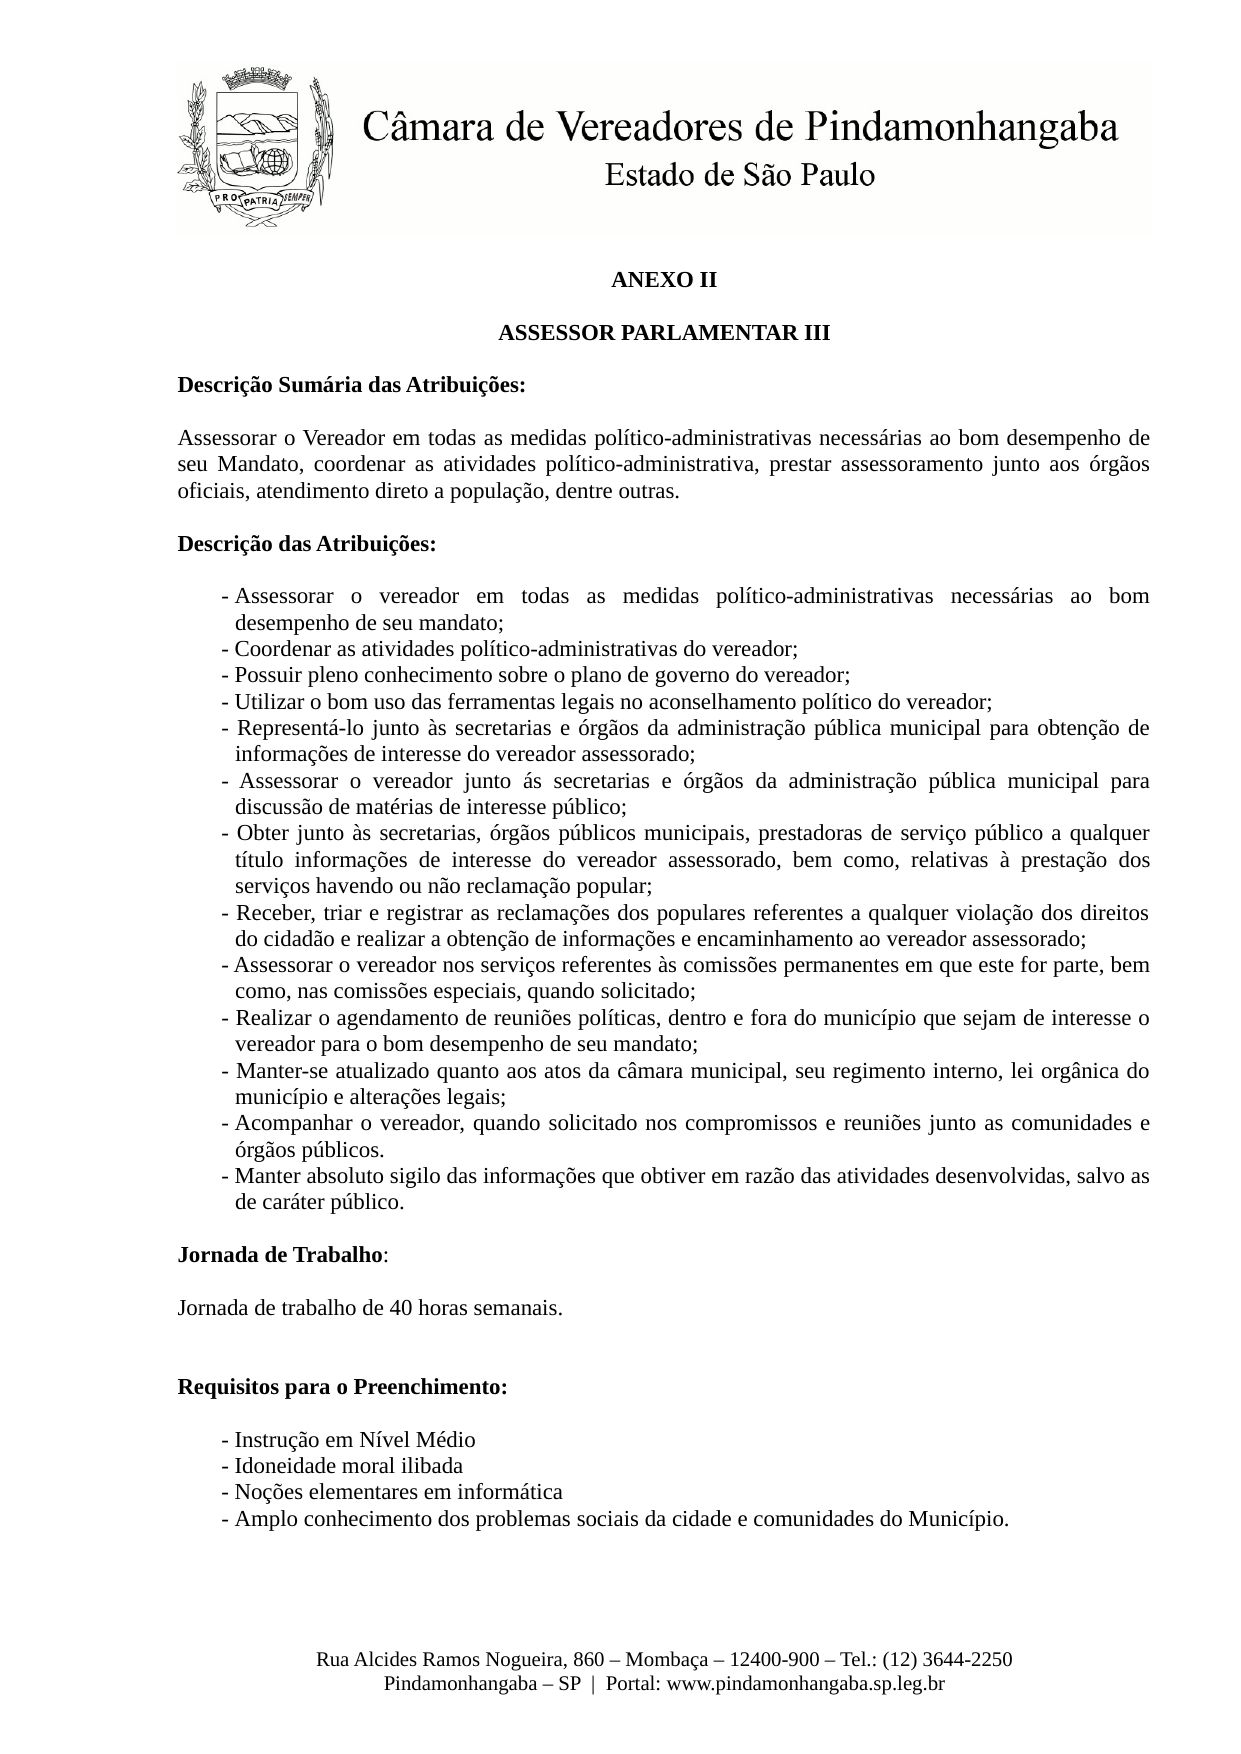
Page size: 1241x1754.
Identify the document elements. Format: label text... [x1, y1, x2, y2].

text - Receber, triar e registrar as reclamações dos populares referentes a qualquer violação dos direitos do cidadão e realizar a obtenção de informações e encaminhamento ao vereador assessorado; [221, 898, 1152, 951]
text - Assessorar o vereador nos serviços referentes às comissões permanentes em que este for parte, bem como, nas comissões especiais, quando solicitado; [221, 951, 1152, 1004]
text - Representá-lo junto às secretarias e órgãos da administração pública municipal para obtenção de informações de interesse do vereador assessorado; [221, 714, 1152, 767]
text - Manter-se atualizado quanto aos atos da câmara municipal, seu regimento interno, lei orgânica do município e alterações legais; [221, 1057, 1152, 1109]
text - Coordenar as atividades político-administrativas do vereador; [221, 635, 1152, 661]
text - Instrução em Nível Médio [221, 1426, 1152, 1452]
text - Obter junto às secretarias, órgãos públicos municipais, prestadoras de serviço público a qualquer título informações de interesse do vereador assessorado, bem como, relativas à prestação dos serviços havendo ou não reclamação popular; [221, 819, 1152, 898]
text - Utilizar o bom uso das ferramentas legais no aconselhamento político do vereador; [221, 688, 1152, 714]
text ANEXO II [177, 266, 1152, 292]
text - Assessorar o vereador junto ás secretarias e órgãos da administração pública municipal para discussão de matérias de interesse público; [221, 767, 1152, 819]
text - Idoneidade moral ilibada [221, 1452, 1152, 1478]
text - Noções elementares em informática [221, 1478, 1152, 1505]
text Descrição das Atribuições: [177, 529, 1152, 556]
text - Possuir pleno conhecimento sobre o plano de governo do vereador; [221, 661, 1152, 688]
text Jornada de trabalho de 40 horas semanais. [177, 1294, 1152, 1320]
text Assessorar o Vereador em todas as medidas político-administrativas necessárias ao bom desempenho de seu Mandato, coordenar as atividades político-administrativa, prestar assessoramento junto aos órgãos oficiais, atendimento direto a população, dentre outras. [177, 424, 1152, 503]
text ASSESSOR PARLAMENTAR III [177, 319, 1152, 345]
text Descrição Sumária das Atribuições: [177, 371, 1152, 398]
text - Acompanhar o vereador, quando solicitado nos compromissos e reuniões junto as comunidades e órgãos públicos. [221, 1109, 1152, 1162]
text Jornada de Trabalho: [177, 1241, 1152, 1267]
text - Amplo conhecimento dos problemas sociais da cidade e comunidades do Município. [221, 1505, 1152, 1531]
picture [177, 59, 1152, 236]
text - Realizar o agendamento de reuniões políticas, dentro e fora do município que sejam de interesse o vereador para o bom desempenho de seu mandato; [221, 1004, 1152, 1057]
text - Assessorar o vereador em todas as medidas político-administrativas necessárias ao bom desempenho de seu mandato; [221, 582, 1152, 635]
text - Manter absoluto sigilo das informações que obtiver em razão das atividades desenvolvidas, salvo as de caráter público. [221, 1162, 1152, 1215]
text Requisitos para o Preenchimento: [177, 1373, 1152, 1399]
